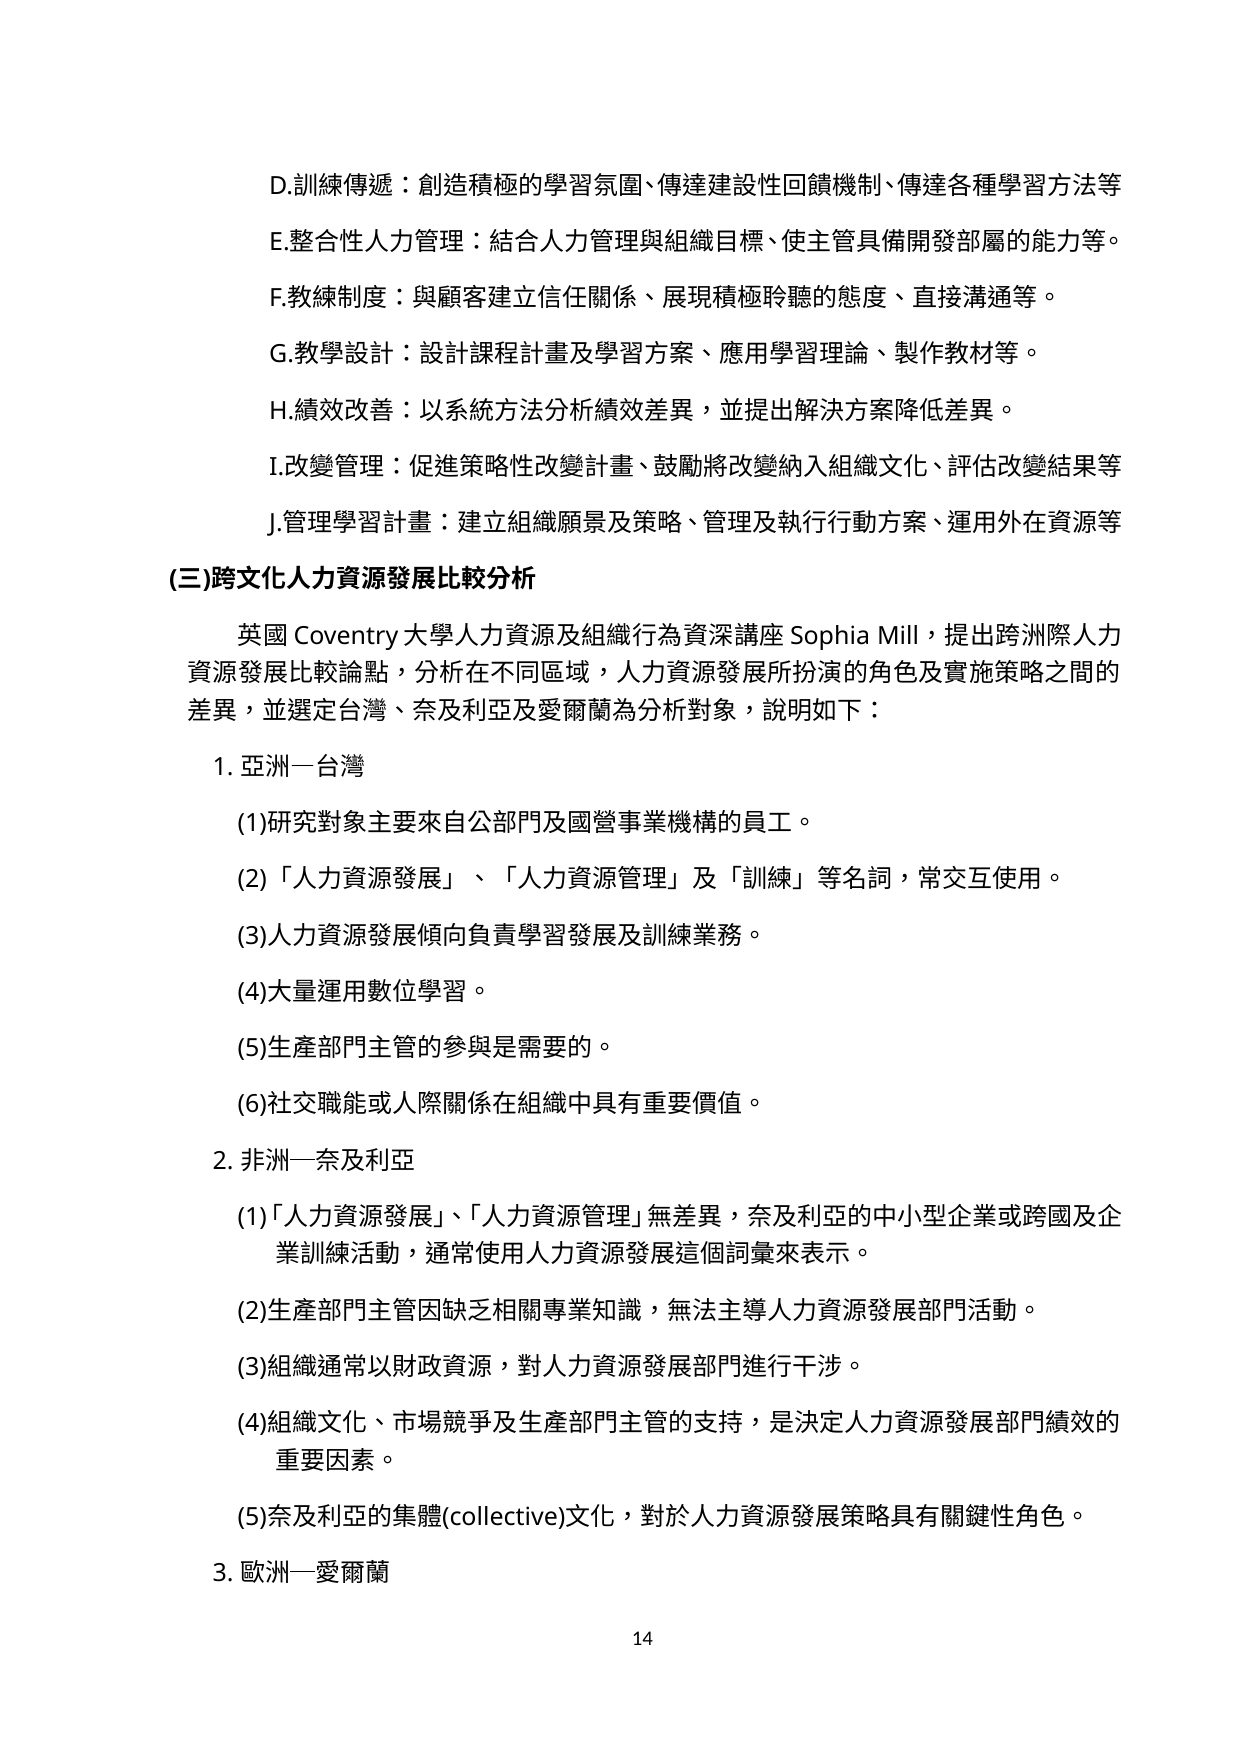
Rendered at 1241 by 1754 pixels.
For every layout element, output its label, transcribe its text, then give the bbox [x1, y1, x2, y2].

text (3)組織通常以財政資源，對人力資源發展部門進行干涉。 [237, 1346, 1122, 1383]
text G.教學設計：設計課程計畫及學習方案、應用學習理論、製作教材等。 [262, 333, 1122, 371]
text (6)社交職能或人際關係在組織中具有重要價值。 [237, 1083, 1122, 1121]
text (1)研究對象主要來自公部門及國營事業機構的員工。 [237, 802, 1122, 839]
text 2. 非洲─奈及利亞 [212, 1139, 1122, 1177]
text 3. 歐洲─愛爾蘭 [212, 1552, 1122, 1589]
text (5)生產部門主管的參與是需要的。 [237, 1027, 1122, 1064]
text D.訓練傳遞：創造積極的學習氛圍、傳達建設性回饋機制、傳達各種學習方法等。 [262, 164, 1122, 202]
text E.整合性人力管理：結合人力管理與組織目標、使主管具備開發部屬的能力等。 [262, 221, 1122, 258]
text (三)跨文化人力資源發展比較分析 [162, 558, 1122, 596]
text (4)組織文化、市場競爭及生產部門主管的支持，是決定人力資源發展部門績效的重要因素。 [237, 1402, 1122, 1477]
text I.改變管理：促進策略性改變計畫、鼓勵將改變納入組織文化、評估改變結果等。 [262, 446, 1122, 483]
text 1. 亞洲—台灣 [212, 746, 1122, 783]
text (1)「人力資源發展」、「人力資源管理」無差異，奈及利亞的中小型企業或跨國及企業訓練活動，通常使用人力資源發展這個詞彙來表示。 [237, 1196, 1122, 1271]
text H.績效改善：以系統方法分析績效差異，並提出解決方案降低差異。 [262, 389, 1122, 427]
text (5)奈及利亞的集體(collective)文化，對於人力資源發展策略具有關鍵性角色。 [237, 1496, 1122, 1533]
text F.教練制度：與顧客建立信任關係、展現積極聆聽的態度、直接溝通等。 [262, 277, 1122, 314]
text 英國Coventry大學人力資源及組織行為資深講座Sophia Mill，提出跨洲際人力資源發展比較論點，分析在不同區域，人力資源發展所扮演的角色及實施策略之間的差異，並選定台灣、奈及利亞及愛爾蘭為分析對象，說明如下： [187, 614, 1122, 727]
text J.管理學習計畫：建立組織願景及策略、管理及執行行動方案、運用外在資源等。 [262, 502, 1122, 539]
text (4)大量運用數位學習。 [237, 971, 1122, 1008]
text (2)生產部門主管因缺乏相關專業知識，無法主導人力資源發展部門活動。 [237, 1289, 1122, 1327]
text (2)「人力資源發展」、「人力資源管理」及「訓練」等名詞，常交互使用。 [237, 858, 1122, 896]
text (3)人力資源發展傾向負責學習發展及訓練業務。 [237, 914, 1122, 952]
